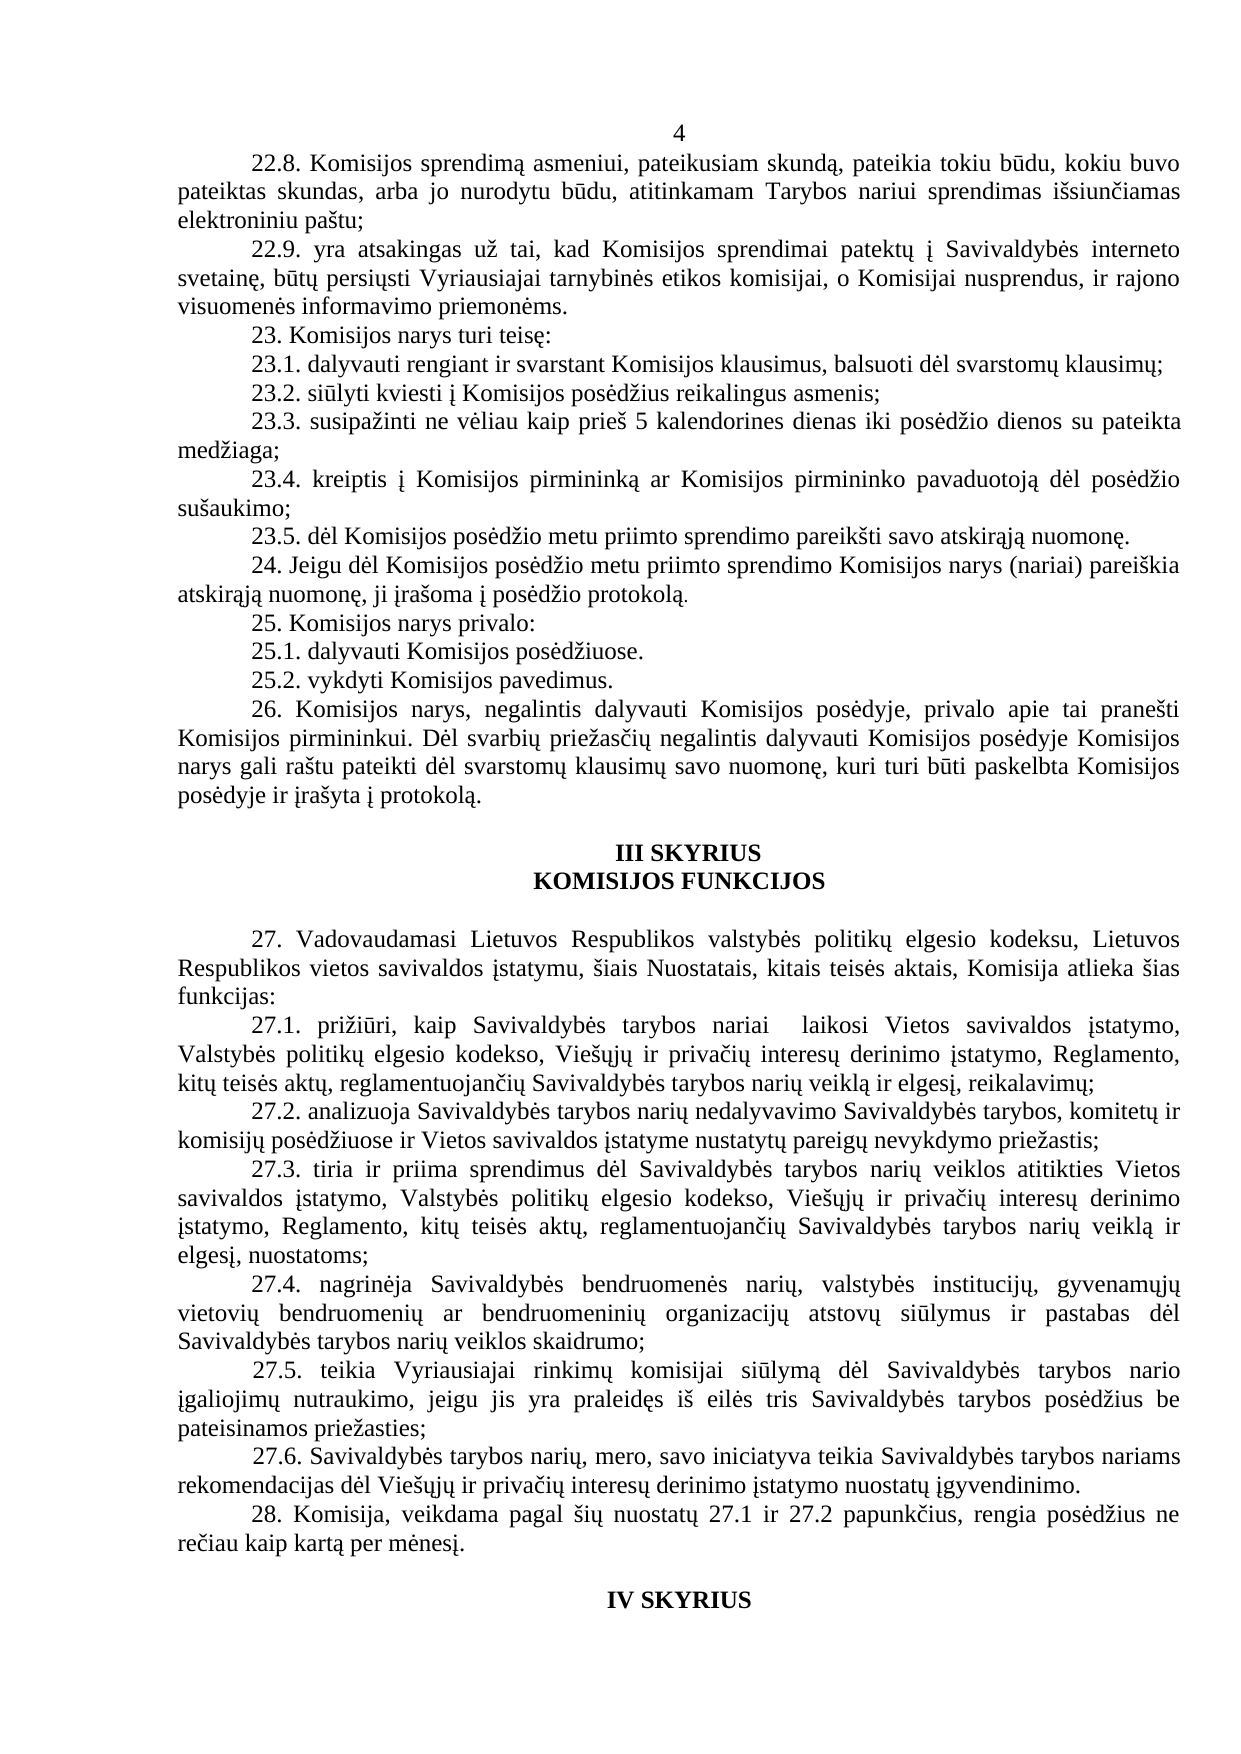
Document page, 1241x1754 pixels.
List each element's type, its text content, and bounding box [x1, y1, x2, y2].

text 22.9. yra atsakingas už tai, kad Komisijos sprendimai patektų į Savivaldybės interneto svetainę, būtų persiųsti Vyriausiajai tarnybinės etikos komisijai, o Komisijai nusprendus, ir rajono visuomenės informavimo priemonėms. [177, 234, 1181, 320]
text 27.1. prižiūri, kaip Savivaldybės tarybos nariai laikosi Vietos savivaldos įstatymo, Valstybės politikų elgesio kodekso, Viešųjų ir privačių interesų derinimo įstatymo, Reglamento, kitų teisės aktų, reglamentuojančių Savivaldybės tarybos narių veiklą ir elgesį, reikalavimų; [177, 1010, 1181, 1096]
text 27.5. teikia Vyriausiajai rinkimų komisijai siūlymą dėl Savivaldybės tarybos nario įgaliojimų nutraukimo, jeigu jis yra praleidęs iš eilės tris Savivaldybės tarybos posėdžius be pateisinamos priežasties; [177, 1355, 1181, 1441]
text 25. Komisijos narys privalo: [177, 608, 1181, 636]
text 23.2. siūlyti kviesti į Komisijos posėdžius reikalingus asmenis; [177, 378, 1181, 406]
text 26. Komisijos narys, negalintis dalyvauti Komisijos posėdyje, privalo apie tai pranešti Komisijos pirmininkui. Dėl svarbių priežasčių negalintis dalyvauti Komisijos posėdyje Komisijos narys gali raštu pateikti dėl svarstomų klausimų savo nuomonę, kuri turi būti paskelbta Komisijos posėdyje ir įrašyta į protokolą. [177, 694, 1181, 809]
text III SKYRIUS [177, 838, 1181, 866]
text 23. Komisijos narys turi teisę: [177, 320, 1181, 349]
text 25.2. vykdyti Komisijos pavedimus. [177, 665, 1181, 694]
text 22.8. Komisijos sprendimą asmeniui, pateikusiam skundą, pateikia tokiu būdu, kokiu buvo pateiktas skundas, arba jo nurodytu būdu, atitinkamam Tarybos nariui sprendimas išsiunčiamas elektroniniu paštu; [177, 148, 1181, 234]
text 28. Komisija, veikdama pagal šių nuostatų 27.1 ir 27.2 papunkčius, rengia posėdžius ne rečiau kaip kartą per mėnesį. [177, 1499, 1181, 1556]
text IV SKYRIUS [177, 1585, 1181, 1614]
text KOMISIJOS FUNKCIJOS [177, 866, 1181, 895]
text 23.5. dėl Komisijos posėdžio metu priimto sprendimo pareikšti savo atskirąją nuomonę. [177, 521, 1181, 550]
text 23.3. susipažinti ne vėliau kaip prieš 5 kalendorines dienas iki posėdžio dienos su pateikta medžiaga; [177, 406, 1181, 464]
text 23.1. dalyvauti rengiant ir svarstant Komisijos klausimus, balsuoti dėl svarstomų klausimų; [177, 349, 1181, 378]
text 27.6. Savivaldybės tarybos narių, mero, savo iniciatyva teikia Savivaldybės tarybos nariams rekomendacijas dėl Viešųjų ir privačių interesų derinimo įstatymo nuostatų įgyvendinimo. [177, 1441, 1181, 1499]
text 27.2. analizuoja Savivaldybės tarybos narių nedalyvavimo Savivaldybės tarybos, komitetų ir komisijų posėdžiuose ir Vietos savivaldos įstatyme nustatytų pareigų nevykdymo priežastis; [177, 1096, 1181, 1154]
text 27. Vadovaudamasi Lietuvos Respublikos valstybės politikų elgesio kodeksu, Lietuvos Respublikos vietos savivaldos įstatymu, šiais Nuostatais, kitais teisės aktais, Komisija atlieka šias funkcijas: [177, 924, 1181, 1010]
text 25.1. dalyvauti Komisijos posėdžiuose. [177, 636, 1181, 665]
text 23.4. kreiptis į Komisijos pirmininką ar Komisijos pirmininko pavaduotoją dėl posėdžio sušaukimo; [177, 464, 1181, 521]
text 24. Jeigu dėl Komisijos posėdžio metu priimto sprendimo Komisijos narys (nariai) pareiškia atskirąją nuomonę, ji įrašoma į posėdžio protokolą. [177, 550, 1181, 608]
text 27.3. tiria ir priima sprendimus dėl Savivaldybės tarybos narių veiklos atitikties Vietos savivaldos įstatymo, Valstybės politikų elgesio kodekso, Viešųjų ir privačių interesų derinimo įstatymo, Reglamento, kitų teisės aktų, reglamentuojančių Savivaldybės tarybos narių veiklą ir elgesį, nuostatoms; [177, 1154, 1181, 1269]
text 27.4. nagrinėja Savivaldybės bendruomenės narių, valstybės institucijų, gyvenamųjų vietovių bendruomenių ar bendruomeninių organizacijų atstovų siūlymus ir pastabas dėl Savivaldybės tarybos narių veiklos skaidrumo; [177, 1269, 1181, 1355]
